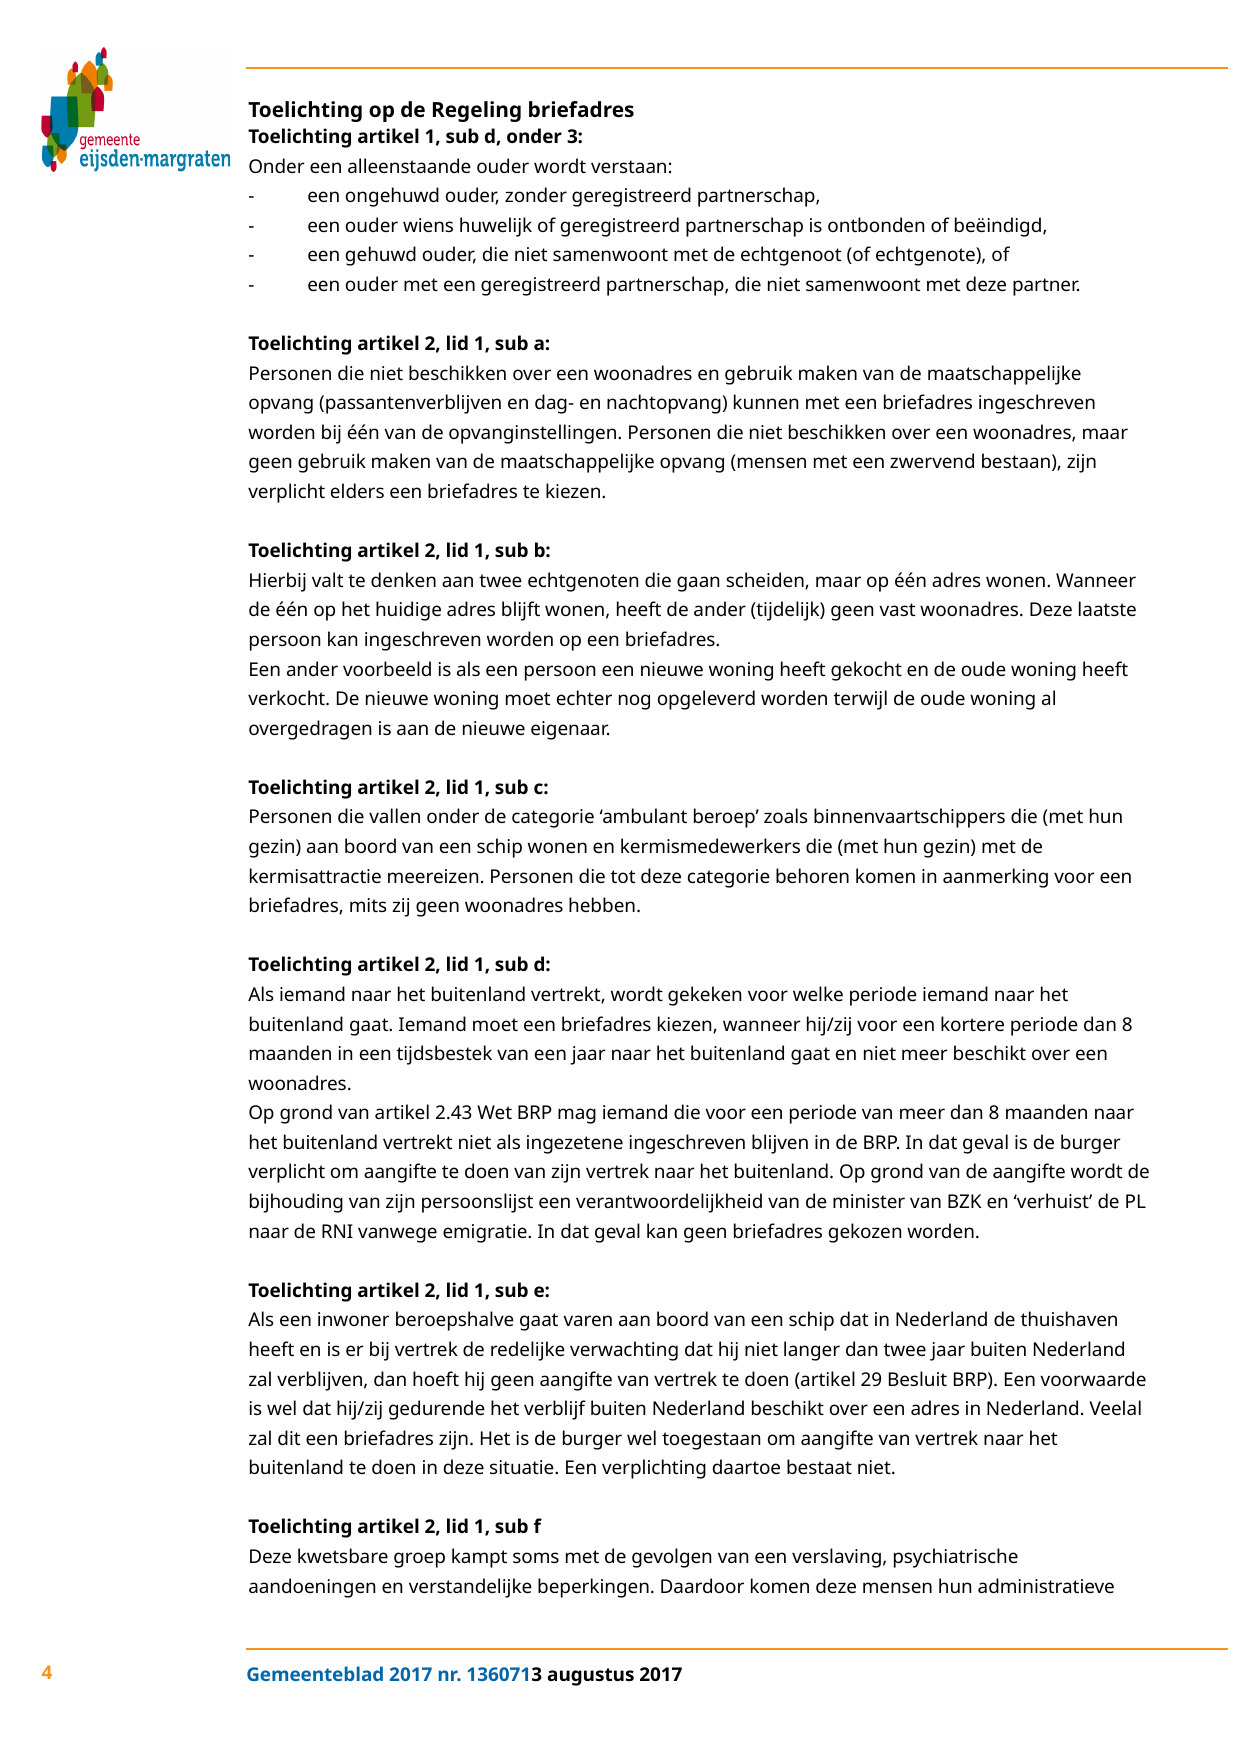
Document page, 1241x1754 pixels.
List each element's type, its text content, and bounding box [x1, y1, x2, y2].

text Een ander voorbeeld is als een persoon een nieuwe woning heeft gekocht en de oude woning heeft verkocht. De nieuwe woning moet echter nog opgeleverd worden terwijl de oude woning al overgedragen is aan de nieuwe eigenaar. [248, 656, 1152, 741]
text Toelichting artikel 2, lid 1, sub a: [248, 330, 1152, 356]
text Toelichting artikel 2, lid 1, sub e: [248, 1277, 1152, 1303]
text Toelichting artikel 2, lid 1, sub c: [248, 774, 1152, 800]
text Toelichting artikel 2, lid 1, sub f [248, 1514, 1152, 1539]
text Onder een alleenstaande ouder wordt verstaan: [248, 153, 1152, 179]
list een ongehuwd ouder, zonder geregistreerd partnerschap, [248, 182, 1152, 208]
list een ouder wiens huwelijk of geregistreerd partnerschap is ontbonden of beëindigd, [248, 212, 1152, 238]
picture [41, 47, 231, 172]
text Personen die vallen onder de categorie ‘ambulant beroep’ zoals binnenvaartschippers die (met hun gezin) aan boord van een schip wonen en kermismedewerkers die (met hun gezin) met de kermisattractie meereizen. Personen die tot deze categorie behoren komen in aanmerking voor een briefadres, mits zij geen woonadres hebben. [248, 804, 1152, 918]
text Op grond van artikel 2.43 Wet BRP mag iemand die voor een periode van meer dan 8 maanden naar het buitenland vertrekt niet als ingezetene ingeschreven blijven in de BRP. In dat geval is de burger verplicht om aangifte te doen van zijn vertrek naar het buitenland. Op grond van de aangifte wordt de bijhouding van zijn persoonslijst een verantwoordelijkheid van de minister van BZK en ‘verhuist’ de PL naar de RNI vanwege emigratie. In dat geval kan geen briefadres gekozen worden. [248, 1099, 1152, 1244]
text Personen die niet beschikken over een woonadres en gebruik maken van de maatschappelijke opvang (passantenverblijven en dag- en nachtopvang) kunnen met een briefadres ingeschreven worden bij één van de opvanginstellingen. Personen die niet beschikken over een woonadres, maar geen gebruik maken van de maatschappelijke opvang (mensen met een zwervend bestaan), zijn verplicht elders een briefadres te kiezen. [248, 360, 1152, 504]
text Toelichting artikel 1, sub d, onder 3: [248, 123, 1152, 149]
text Toelichting artikel 2, lid 1, sub d: [248, 952, 1152, 977]
text Toelichting op de Regeling briefadres [248, 95, 1152, 123]
text Als een inwoner beroepshalve gaat varen aan boord van een schip dat in Nederland de thuishaven heeft en is er bij vertrek de redelijke verwachting dat hij niet langer dan twee jaar buiten Nederland zal verblijven, dan hoeft hij geen aangifte van vertrek te doen (artikel 29 Besluit BRP). Een voorwaarde is wel dat hij/zij gedurende het verblijf buiten Nederland beschikt over een adres in Nederland. Veelal zal dit een briefadres zijn. Het is de burger wel toegestaan om aangifte van vertrek naar het buitenland te doen in deze situatie. Een verplichting daartoe bestaat niet. [248, 1307, 1152, 1480]
list een gehuwd ouder, die niet samenwoont met de echtgenoot (of echtgenote), of [248, 242, 1152, 267]
text Toelichting artikel 2, lid 1, sub b: [248, 537, 1152, 563]
text Hierbij valt te denken aan twee echtgenoten die gaan scheiden, maar op één adres wonen. Wanneer de één op het huidige adres blijft wonen, heeft de ander (tijdelijk) geen vast woonadres. Deze laatste persoon kan ingeschreven worden op een briefadres. [248, 567, 1152, 652]
text Deze kwetsbare groep kampt soms met de gevolgen van een verslaving, psychiatrische aandoeningen en verstandelijke beperkingen. Daardoor komen deze mensen hun administratieve [248, 1543, 1152, 1599]
list een ouder met een geregistreerd partnerschap, die niet samenwoont met deze partner. [248, 271, 1152, 297]
text Als iemand naar het buitenland vertrekt, wordt gekeken voor welke periode iemand naar het buitenland gaat. Iemand moet een briefadres kiezen, wanneer hij/zij voor een kortere periode dan 8 maanden in een tijdsbestek van een jaar naar het buitenland gaat en niet meer beschikt over een woonadres. [248, 981, 1152, 1096]
